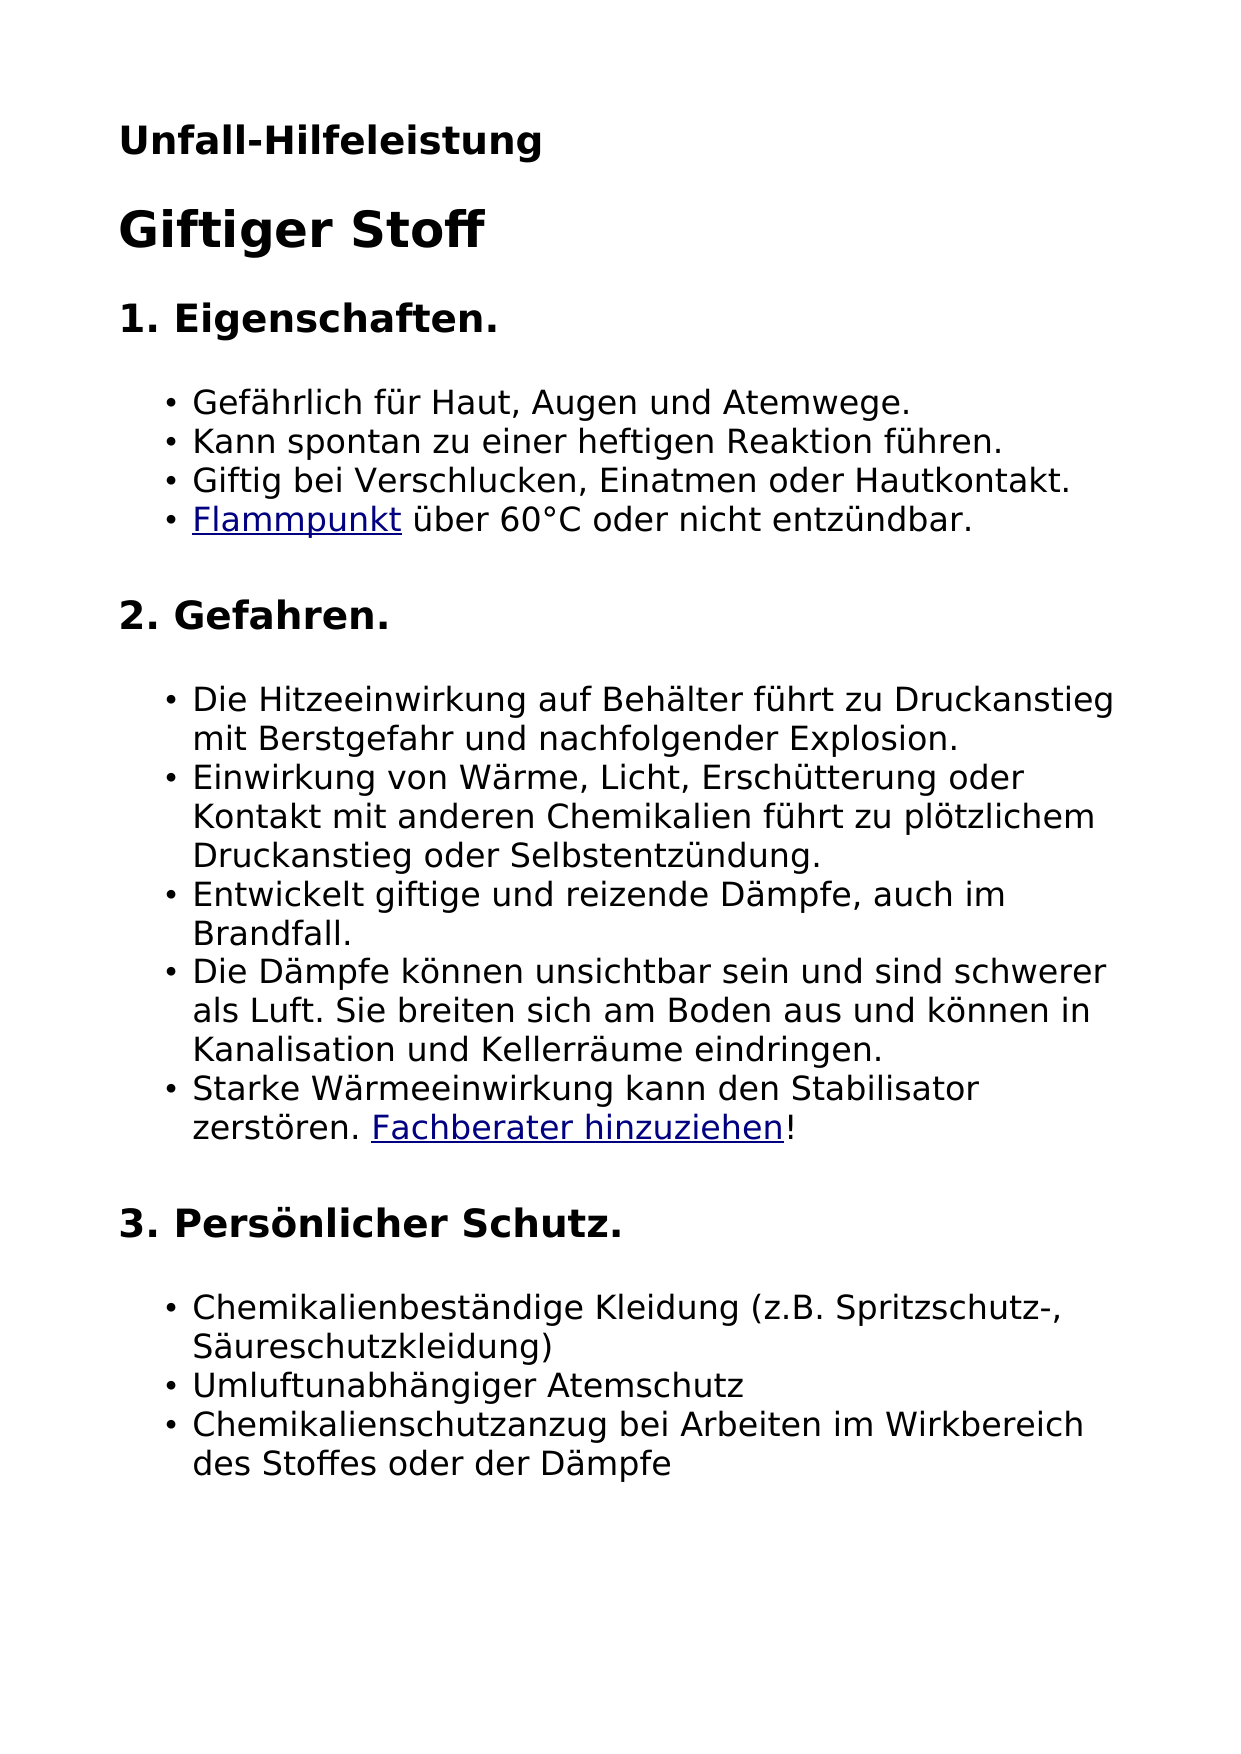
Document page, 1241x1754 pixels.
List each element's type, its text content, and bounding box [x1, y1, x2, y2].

list Einwirkung von Wärme, Licht, Erschütterung oder Kontakt mit anderen Chemikalien führt zu plötzlichem Druckanstieg oder Selbstentzündung. [177, 758, 1122, 875]
list Chemikalienschutzanzug bei Arbeiten im Wirkbereich des Stoffes oder der Dämpfe [177, 1405, 1122, 1483]
list Giftig bei Verschlucken, Einatmen oder Hautkontakt. [177, 461, 1122, 500]
subtitle 1. Eigenschaften. [118, 297, 1122, 342]
list Die Hitzeeinwirkung auf Behälter führt zu Druckanstieg mit Berstgefahr und nachfolgender Explosion. [177, 681, 1122, 758]
list Gefährlich für Haut, Augen und Atemwege. [177, 384, 1122, 423]
list Umluftunabhängiger Atemschutz [177, 1366, 1122, 1405]
subtitle Giftiger Stoff [118, 201, 1122, 259]
subtitle 2. Gefahren. [118, 594, 1122, 639]
list Flammpunkt über 60°C oder nicht entzündbar. [177, 500, 1122, 539]
list Entwickelt giftige und reizende Dämpfe, auch im Brandfall. [177, 875, 1122, 953]
list Die Dämpfe können unsichtbar sein und sind schwerer als Luft. Sie breiten sich am Boden aus und können in Kanalisation und Kellerräume eindringen. [177, 953, 1122, 1069]
subtitle Unfall-Hilfeleistung [118, 118, 1122, 163]
list Kann spontan zu einer heftigen Reaktion führen. [177, 423, 1122, 461]
list Chemikalienbeständige Kleidung (z.B. Spritzschutz-, Säureschutzkleidung) [177, 1289, 1122, 1366]
list Starke Wärmeeinwirkung kann den Stabilisator zerstören. Fachberater hinzuziehen! [177, 1069, 1122, 1147]
subtitle 3. Persönlicher Schutz. [118, 1202, 1122, 1247]
